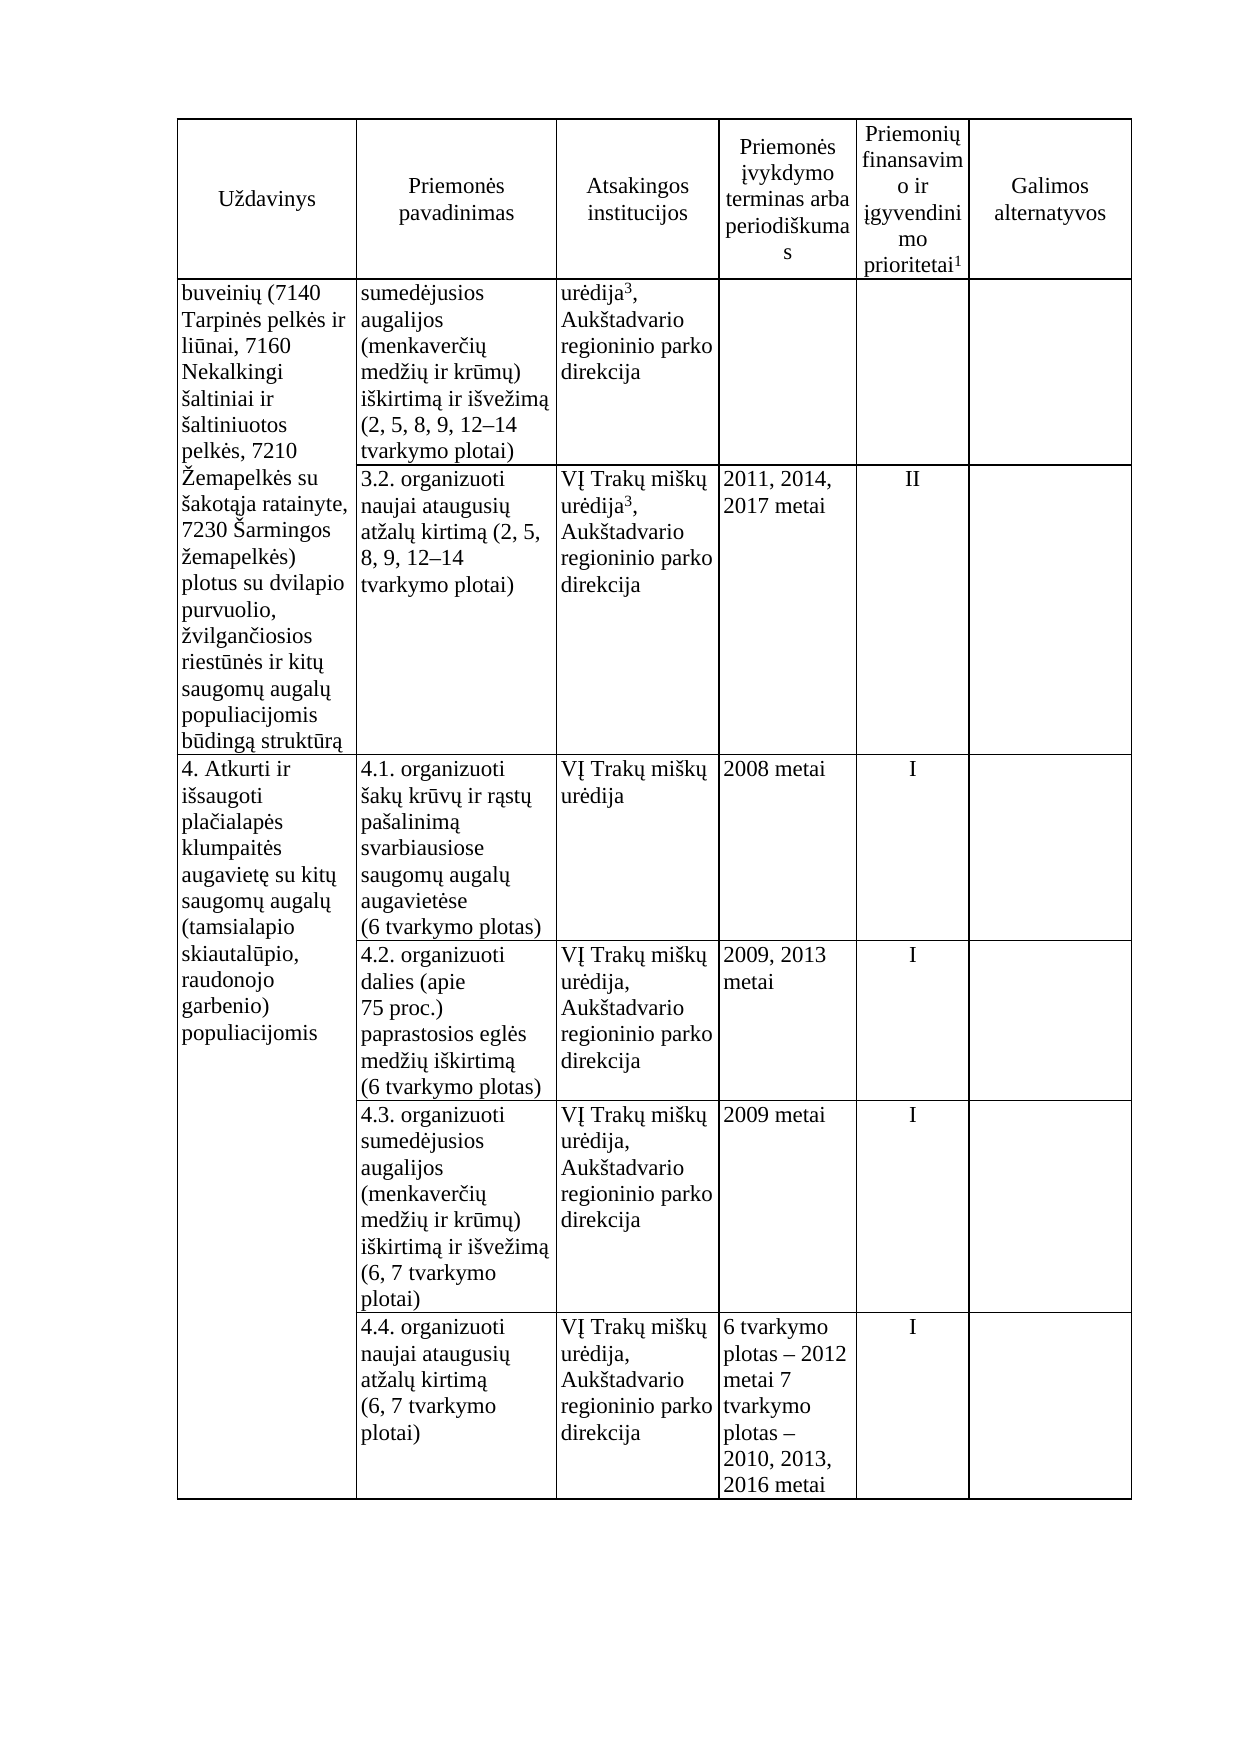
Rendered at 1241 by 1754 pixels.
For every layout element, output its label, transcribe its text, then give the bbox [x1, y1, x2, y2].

table_cell 2008 metai [720, 755, 856, 940]
table_cell VĮ Trakų miškų urėdija, Aukštadvario regioninio parko direkcija [557, 1313, 718, 1498]
table_cell 2009 metai [720, 280, 856, 464]
table_cell 2009, 2013 metai [720, 941, 856, 1099]
table_cell VĮ Trakų miškų urėdija3, Aukštadvario regioninio parko direkcija [557, 280, 718, 464]
table_header Priemonės pavadinimas [357, 120, 556, 278]
table_cell [970, 941, 1131, 1099]
table_cell [970, 1313, 1131, 1498]
table_cell I [857, 941, 968, 1099]
table_cell [970, 280, 1131, 464]
table_cell [970, 1101, 1131, 1312]
table_cell [970, 466, 1131, 754]
table_cell VĮ Trakų miškų urėdija [557, 755, 718, 940]
table_cell 3.2. organizuoti naujai ataugusių atžalų kirtimą (2, 5, 8, 9, 12–14 tvarkymo plotai) [357, 466, 556, 754]
table_cell VĮ Trakų miškų urėdija, Aukštadvario regioninio parko direkcija [557, 941, 718, 1099]
table_cell I [857, 1101, 968, 1312]
table_header Priemonės įvykdymo terminas arba periodiškumas [720, 120, 856, 278]
table_cell I [857, 755, 968, 940]
table_header Atsakingos institucijos [557, 120, 718, 278]
table_header Galimos alternatyvos [970, 120, 1131, 278]
table_header Uždavinys [178, 120, 356, 278]
table_cell II [857, 466, 968, 754]
table_cell VĮ Trakų miškų urėdija3, Aukštadvario regioninio parko direkcija [557, 466, 718, 754]
table_cell I [857, 1313, 968, 1498]
table_cell [970, 755, 1131, 940]
table_cell VĮ Trakų miškų urėdija, Aukštadvario regioninio parko direkcija [557, 1101, 718, 1312]
table_cell 2009 metai [720, 1101, 856, 1312]
table_cell 4. Atkurti ir išsaugoti plačialapės klumpaitės augavietę su kitų saugomų augalų (tamsialapio skiautalūpio, raudonojo garbenio) populiacijomis [178, 755, 356, 1498]
table_cell 4.4. organizuoti naujai ataugusių atžalų kirtimą (6, 7 tvarkymo plotai) [357, 1313, 556, 1498]
table_cell 2011, 2014, 2017 metai [720, 466, 856, 754]
table_cell I [857, 280, 968, 464]
